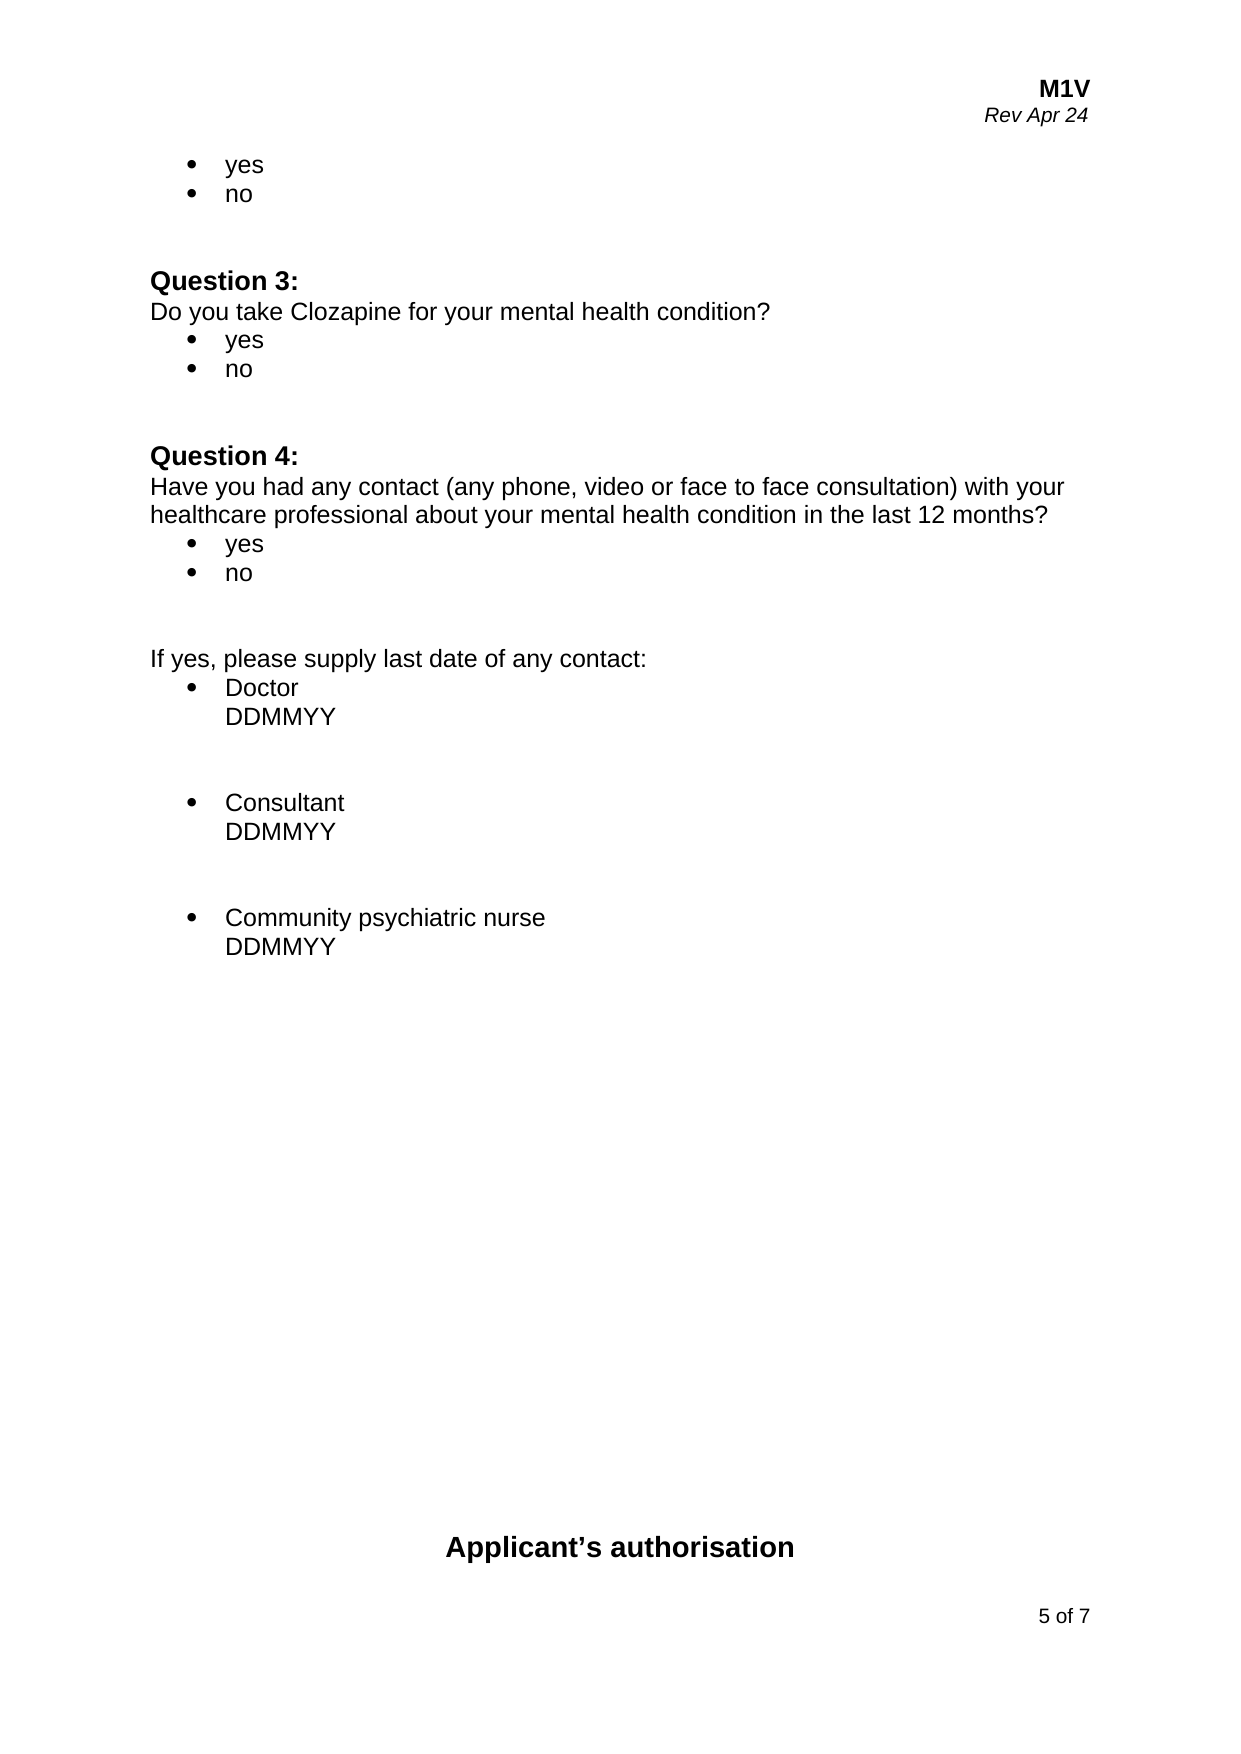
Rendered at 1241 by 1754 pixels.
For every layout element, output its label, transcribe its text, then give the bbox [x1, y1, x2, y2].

text Do you take Clozapine for your mental health condition? [150, 296, 1090, 325]
list no [187, 179, 1090, 208]
text DDMMYY [225, 817, 1090, 846]
text Question 4: [150, 440, 1090, 472]
list yes [187, 150, 1090, 179]
list yes [187, 325, 1090, 354]
list Consultant [187, 788, 1090, 817]
list no [187, 558, 1090, 587]
list no [187, 354, 1090, 383]
list Doctor [187, 673, 1090, 702]
text Question 3: [150, 265, 1090, 296]
text If yes, please supply last date of any contact: [150, 644, 1090, 673]
text DDMMYY [225, 702, 1090, 731]
list yes [187, 529, 1090, 558]
list Community psychiatric nurse [187, 903, 1090, 932]
text Applicant’s authorisation [150, 1530, 1090, 1563]
text DDMMYY [225, 932, 1090, 961]
text Have you had any contact (any phone, video or face to face consultation) with your healthcare professional about your mental health condition in the last 12 months? [150, 472, 1090, 529]
